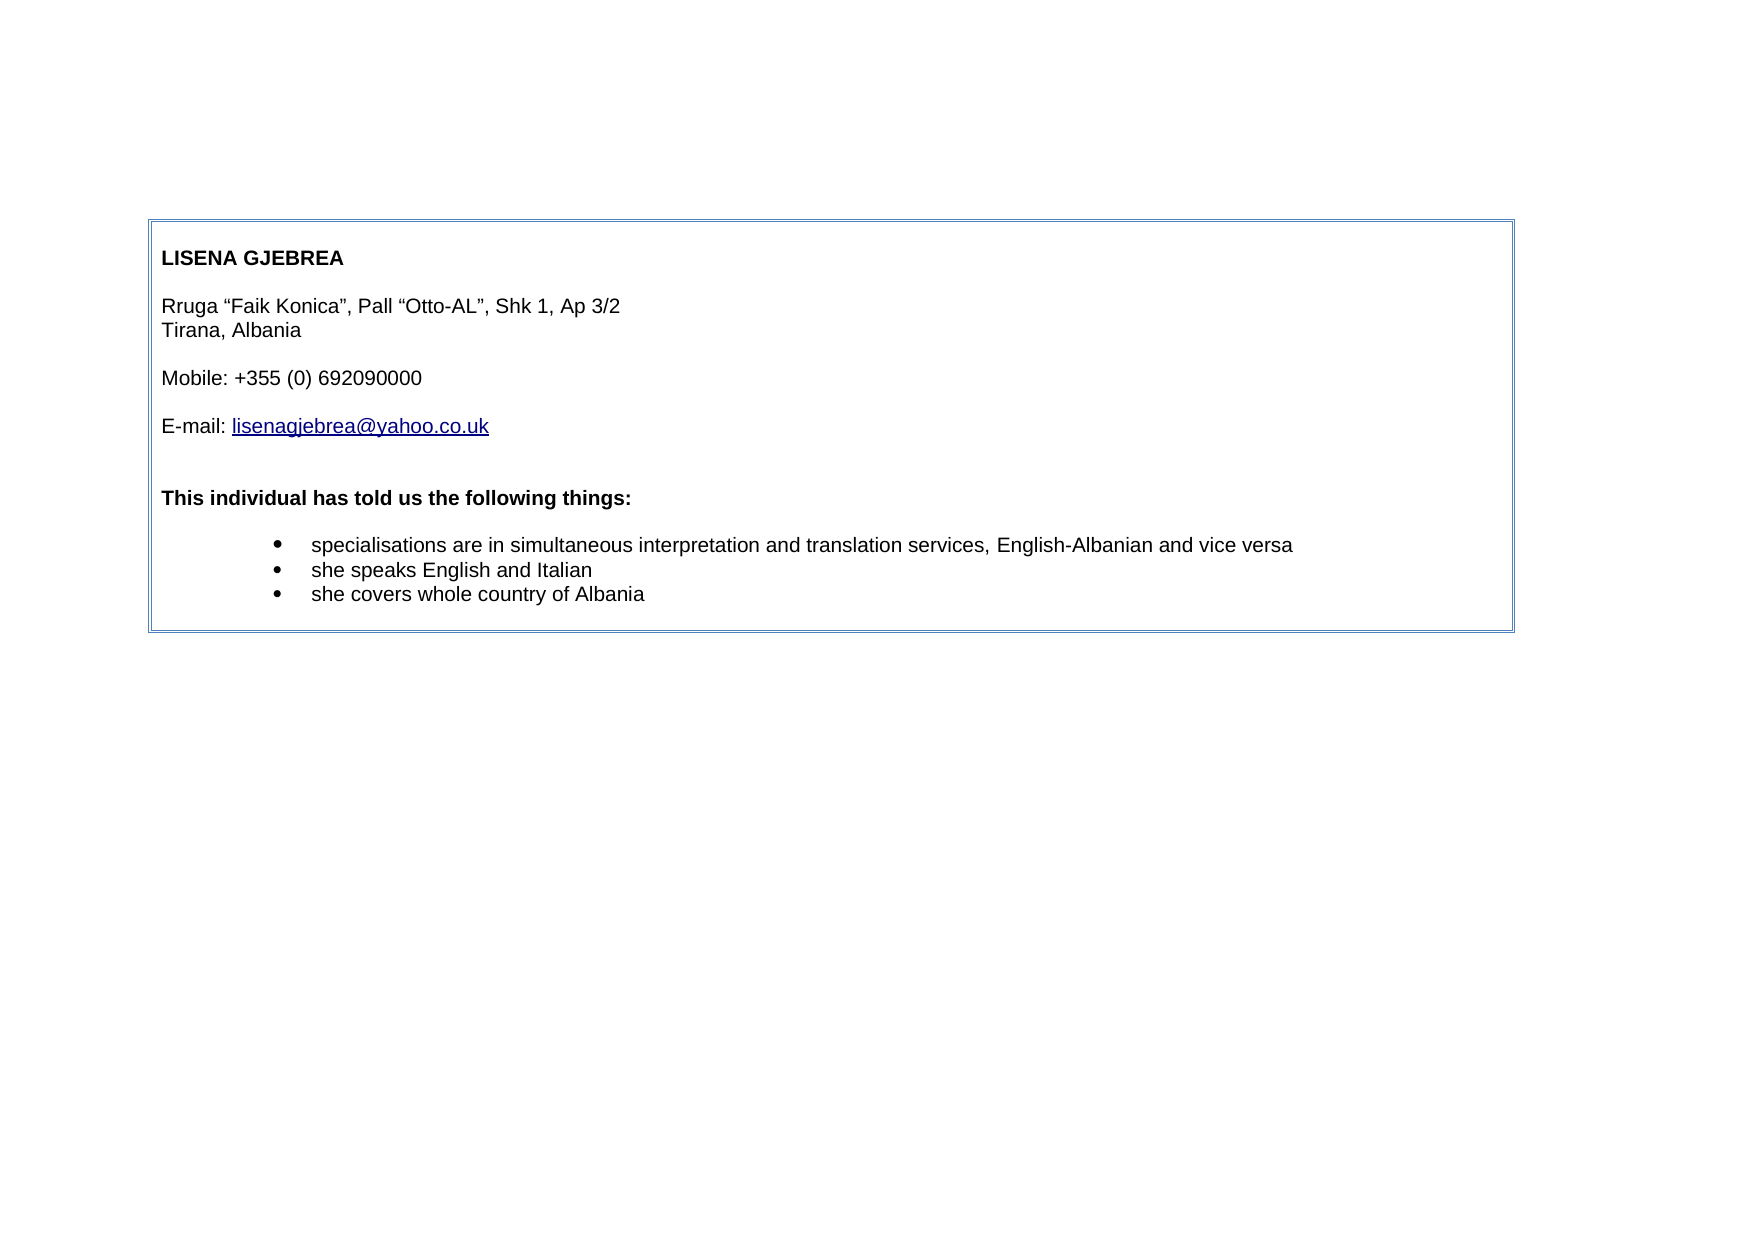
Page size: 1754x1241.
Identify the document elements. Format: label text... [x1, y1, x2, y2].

table_header LISENA GJEBREA Rruga “Faik Konica”, Pall “Otto-AL”, Shk 1, Ap 3/2 Tirana, Albania Mobile: +355 (0) 692090000 E-mail: lisenagjebrea@yahoo.co.uk This individual has told us the following things: specialisations are in simultaneous interpretation and translation services, English-Albanian and vice versa she speaks English and Italian she covers whole country of Albania [152, 222, 1512, 630]
